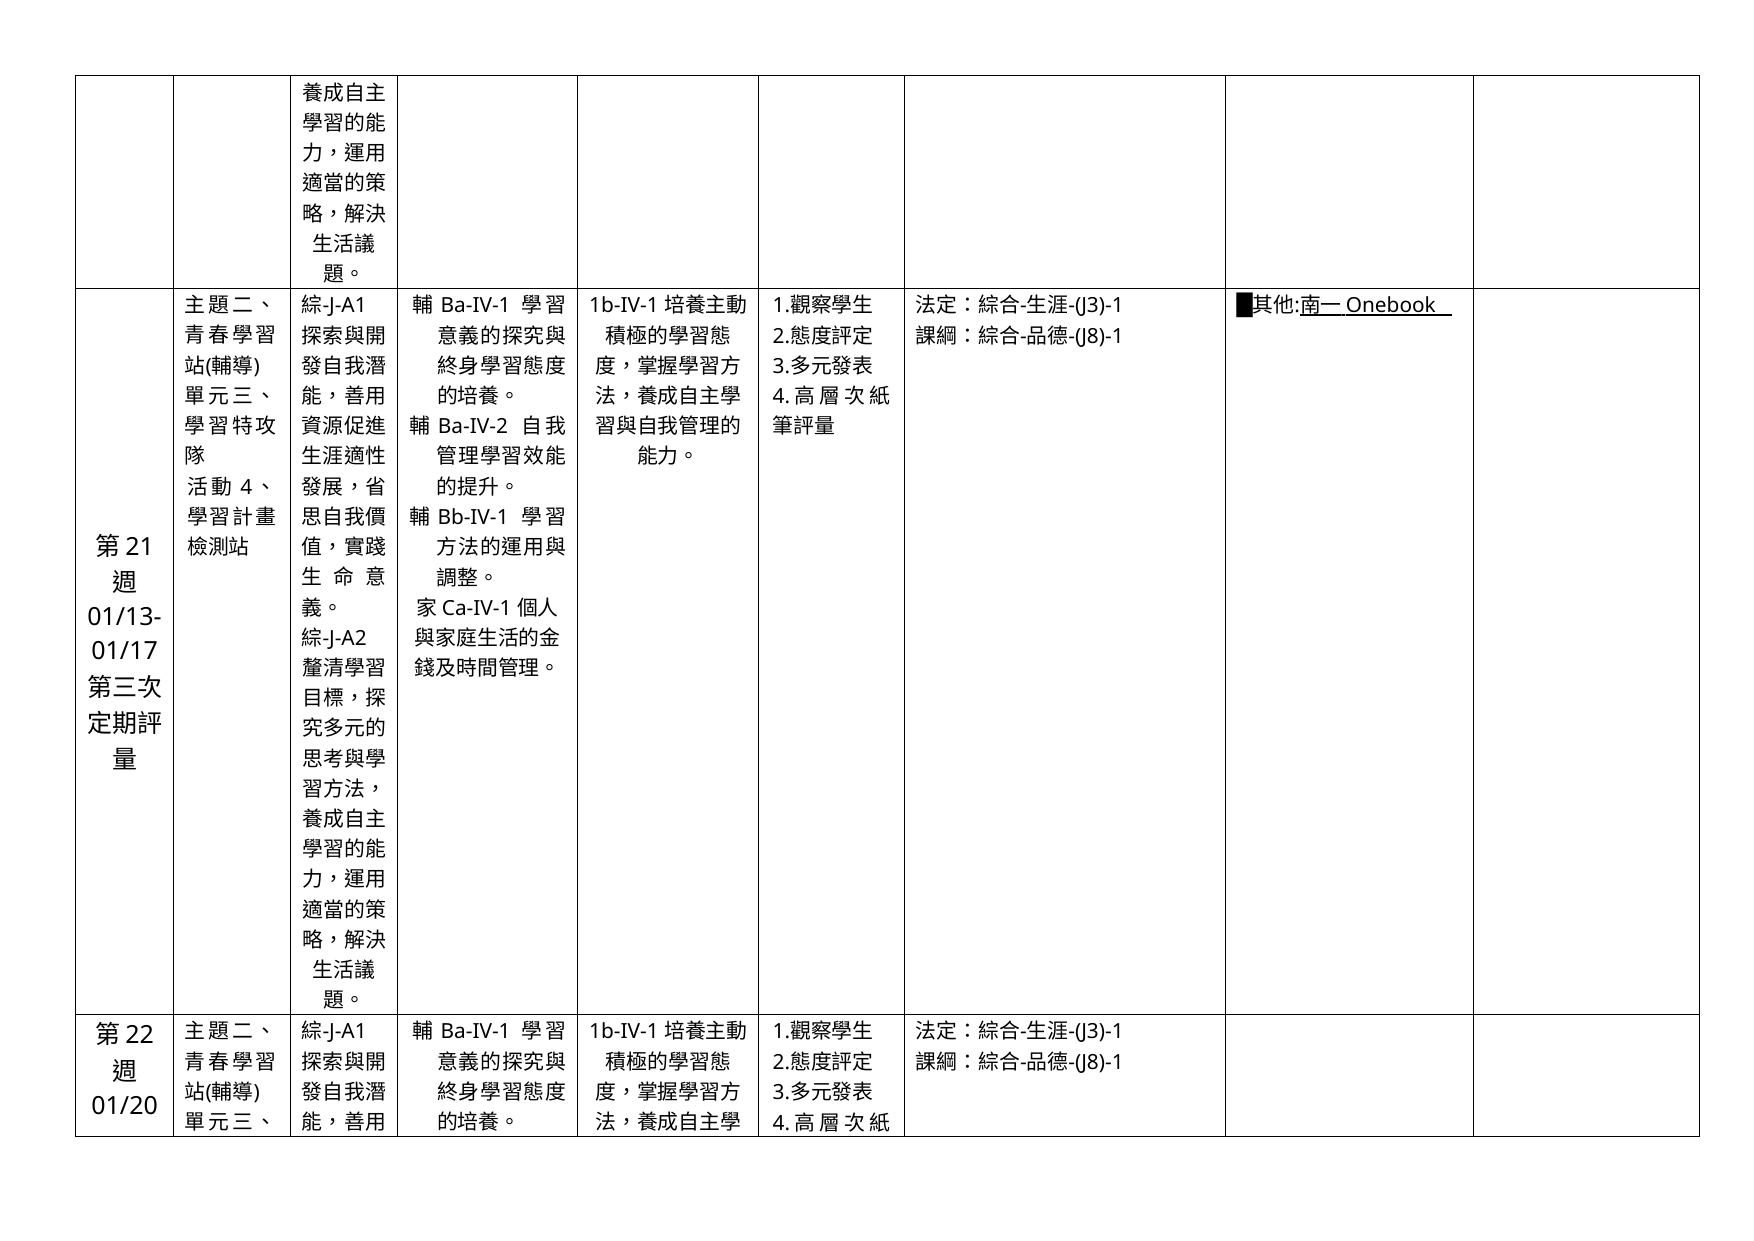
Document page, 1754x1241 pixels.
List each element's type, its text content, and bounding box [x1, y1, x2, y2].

table_cell 輔Ba-IV-1 學習意義的探究與終身學習態度的培養。 [398, 1015, 577, 1136]
table_cell [1226, 76, 1473, 287]
table_cell [905, 76, 1225, 287]
table_cell [578, 76, 758, 287]
table_cell 1b-IV-1 培養主動積極的學習態度，掌握學習方法，養成自主學習與自我管理的能力。 [578, 289, 758, 1014]
table_cell [76, 76, 173, 287]
table_cell 第21週 01/13-01/17 第三次定期評量 [76, 289, 173, 1014]
table_cell 1.觀察學生 2.態度評定 3.多元發表 4.高層次紙筆評量 [759, 289, 904, 1014]
table_cell [398, 76, 577, 287]
table_cell 主題二、青春學習站(輔導) 單元三、學習特攻隊 活動4、學習計畫檢測站 [174, 289, 290, 1014]
table_cell [1474, 289, 1699, 1014]
table_cell [174, 76, 290, 287]
table_cell 綜-J-A1 探索與開發自我潛能，善用資源促進生涯適性發展，省思自我價值，實踐生命意義。 綜-J-A2 釐清學習目標，探究多元的思考與學習方法，養成自主學習的能力，運用適當的策略，解決生活議題。 [291, 289, 397, 1014]
table_cell [1474, 76, 1699, 287]
table_cell 主題二、青春學習站(輔導) 單元三、 [174, 1015, 290, 1136]
table_cell [759, 76, 904, 287]
table_cell 養成自主學習的能力，運用適當的策略，解決生活議題。 [291, 76, 397, 287]
table_cell 第22週 01/20 [76, 1015, 173, 1136]
table_cell 法定：綜合-生涯-(J3)-1 課綱：綜合-品德-(J8)-1 [905, 289, 1225, 1014]
table_cell [1226, 1015, 1473, 1136]
table_cell 綜-J-A1 探索與開發自我潛能，善用 [291, 1015, 397, 1136]
table_cell 1b-IV-1 培養主動積極的學習態度，掌握學習方法，養成自主學 [578, 1015, 758, 1136]
table_cell █其他:南一Onebook [1226, 289, 1473, 1014]
table_cell 1.觀察學生 2.態度評定 3.多元發表 4.高層次紙 [759, 1015, 904, 1136]
table_cell [1474, 1015, 1699, 1136]
table_cell 輔Ba-IV-1 學習意義的探究與終身學習態度的培養。 輔Ba-IV-2 自我管理學習效能的提升。 輔Bb-IV-1 學習方法的運用與調整。 家Ca-IV-1 個人與家庭生活的金錢及時間管理。 [398, 289, 577, 1014]
table_cell 法定：綜合-生涯-(J3)-1 課綱：綜合-品德-(J8)-1 [905, 1015, 1225, 1136]
